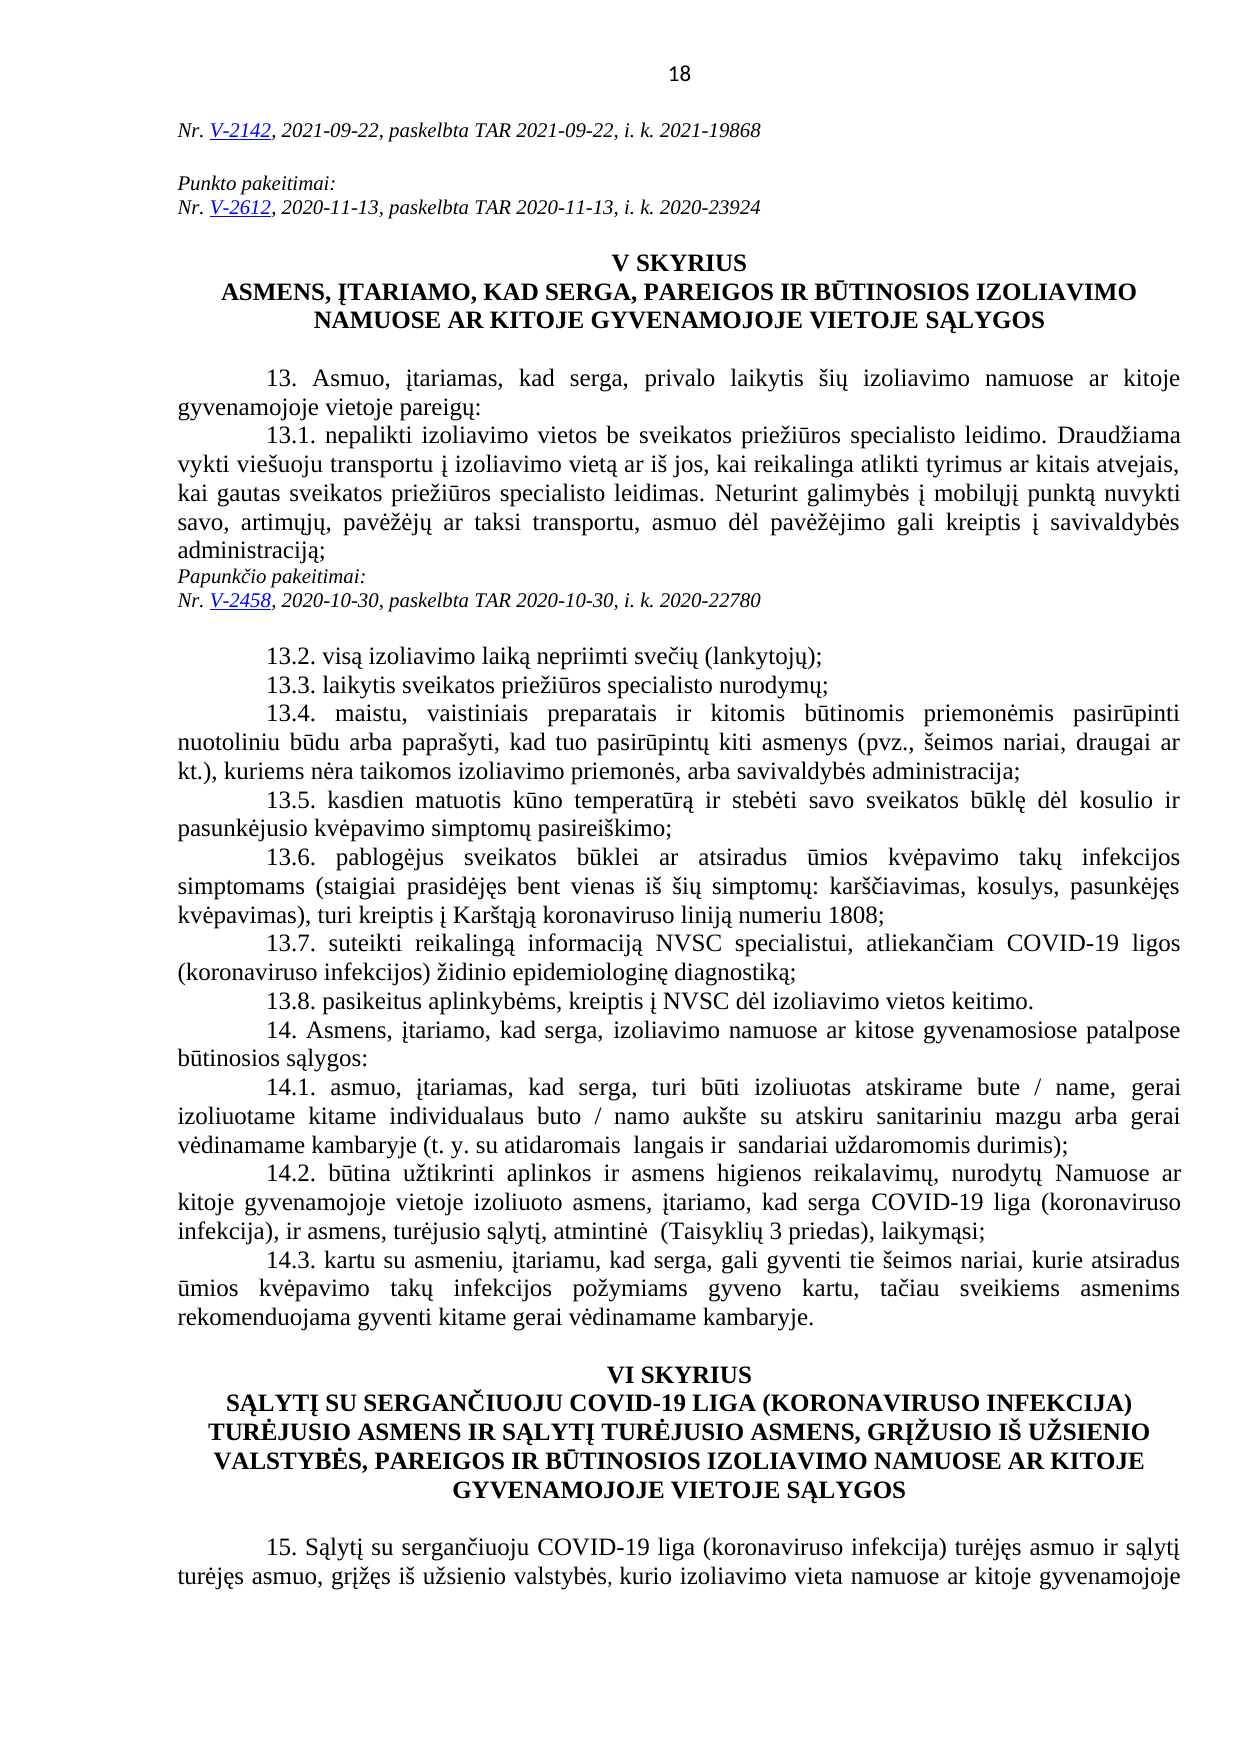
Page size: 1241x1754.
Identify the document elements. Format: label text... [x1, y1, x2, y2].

text Papunkčio pakeitimai: [177, 564, 1181, 588]
text 13. Asmuo, įtariamas, kad serga, privalo laikytis šių izoliavimo namuose ar kitoje gyvenamojoje vietoje pareigų: [177, 363, 1181, 420]
text 13.2. visą izoliavimo laiką nepriimti svečių (lankytojų); [177, 641, 1181, 670]
text V skyrius [177, 248, 1181, 277]
text 13.8. pasikeitus aplinkybėms, kreiptis į NVSC dėl izoliavimo vietos keitimo. [177, 986, 1181, 1015]
text 13.6. pablogėjus sveikatos būklei ar atsiradus ūmios kvėpavimo takų infekcijos simptomams (staigiai prasidėjęs bent vienas iš šių simptomų: karščiavimas, kosulys, pasunkėjęs kvėpavimas), turi kreiptis į Karštąją koronaviruso liniją numeriu 1808; [177, 842, 1181, 928]
text 13.3. laikytis sveikatos priežiūros specialisto nurodymų; [177, 670, 1181, 698]
text 13.4. maistu, vaistiniais preparatais ir kitomis būtinomis priemonėmis pasirūpinti nuotoliniu būdu arba paprašyti, kad tuo pasirūpintų kiti asmenys (pvz., šeimos nariai, draugai ar kt.), kuriems nėra taikomos izoliavimo priemonės, arba savivaldybės administracija; [177, 698, 1181, 785]
text 14.2. būtina užtikrinti aplinkos ir asmens higienos reikalavimų, nurodytų Namuose ar kitoje gyvenamojoje vietoje izoliuoto asmens, įtariamo, kad serga COVID-19 liga (koronaviruso infekcija), ir asmens, turėjusio sąlytį, atmintinė (Taisyklių 3 priedas), laikymąsi; [177, 1158, 1181, 1245]
text VI skyrius [177, 1360, 1181, 1388]
text Punkto pakeitimai: [177, 171, 1181, 195]
text 13.1. nepalikti izoliavimo vietos be sveikatos priežiūros specialisto leidimo. Draudžiama vykti viešuoju transportu į izoliavimo vietą ar iš jos, kai reikalinga atlikti tyrimus ar kitais atvejais, kai gautas sveikatos priežiūros specialisto leidimas. Neturint galimybės į mobilųjį punktą nuvykti savo, artimųjų, pavėžėjų ar taksi transportu, asmuo dėl pavėžėjimo gali kreiptis į savivaldybės administraciją; [177, 420, 1181, 564]
text Nr. V-2142, 2021-09-22, paskelbta TAR 2021-09-22, i. k. 2021-19868 [177, 118, 1181, 142]
text Nr. V-2612, 2020-11-13, paskelbta TAR 2020-11-13, i. k. 2020-23924 [177, 195, 1181, 219]
text 14.1. asmuo, įtariamas, kad serga, turi būti izoliuotas atskirame bute / name, gerai izoliuotame kitame individualaus buto / namo aukšte su atskiru sanitariniu mazgu arba gerai vėdinamame kambaryje (t. y. su atidaromais langais ir sandariai uždaromomis durimis); [177, 1072, 1181, 1158]
text 15. Sąlytį su sergančiuoju COVID-19 liga (koronaviruso infekcija) turėjęs asmuo ir sąlytį turėjęs asmuo, grįžęs iš užsienio valstybės, kurio izoliavimo vieta namuose ar kitoje gyvenamojoje [177, 1532, 1181, 1590]
text Nr. V-2458, 2020-10-30, paskelbta TAR 2020-10-30, i. k. 2020-22780 [177, 588, 1181, 612]
text 14. Asmens, įtariamo, kad serga, izoliavimo namuose ar kitose gyvenamosiose patalpose būtinosios sąlygos: [177, 1015, 1181, 1072]
text sąlytį su sergančiuoju COVID-19 liga (koronaviruso infekcija) turėjusio ASMENS IR SĄLYTĮ TURĖJUSIO ASMENS, GRĮŽUSIO IŠ UŽSIENIO VALSTYBĖS, pareigos IR BŪTINOSIOS IZOLIAVIMO namuose ar kitoje gyvenamoJOje vietoje SĄLYGOS [177, 1388, 1181, 1503]
text Asmens, įtariamo, kad serga, pareigos ir BŪTINOSIOS IZOLIAVIMO namuose ar kitoje gyvenamoJOje vietoje SĄLYGOS [177, 277, 1181, 334]
text 14.3. kartu su asmeniu, įtariamu, kad serga, gali gyventi tie šeimos nariai, kurie atsiradus ūmios kvėpavimo takų infekcijos požymiams gyveno kartu, tačiau sveikiems asmenims rekomenduojama gyventi kitame gerai vėdinamame kambaryje. [177, 1245, 1181, 1331]
text 13.5. kasdien matuotis kūno temperatūrą ir stebėti savo sveikatos būklę dėl kosulio ir pasunkėjusio kvėpavimo simptomų pasireiškimo; [177, 785, 1181, 842]
text 13.7. suteikti reikalingą informaciją NVSC specialistui, atliekančiam COVID-19 ligos (koronaviruso infekcijos) židinio epidemiologinę diagnostiką; [177, 928, 1181, 986]
